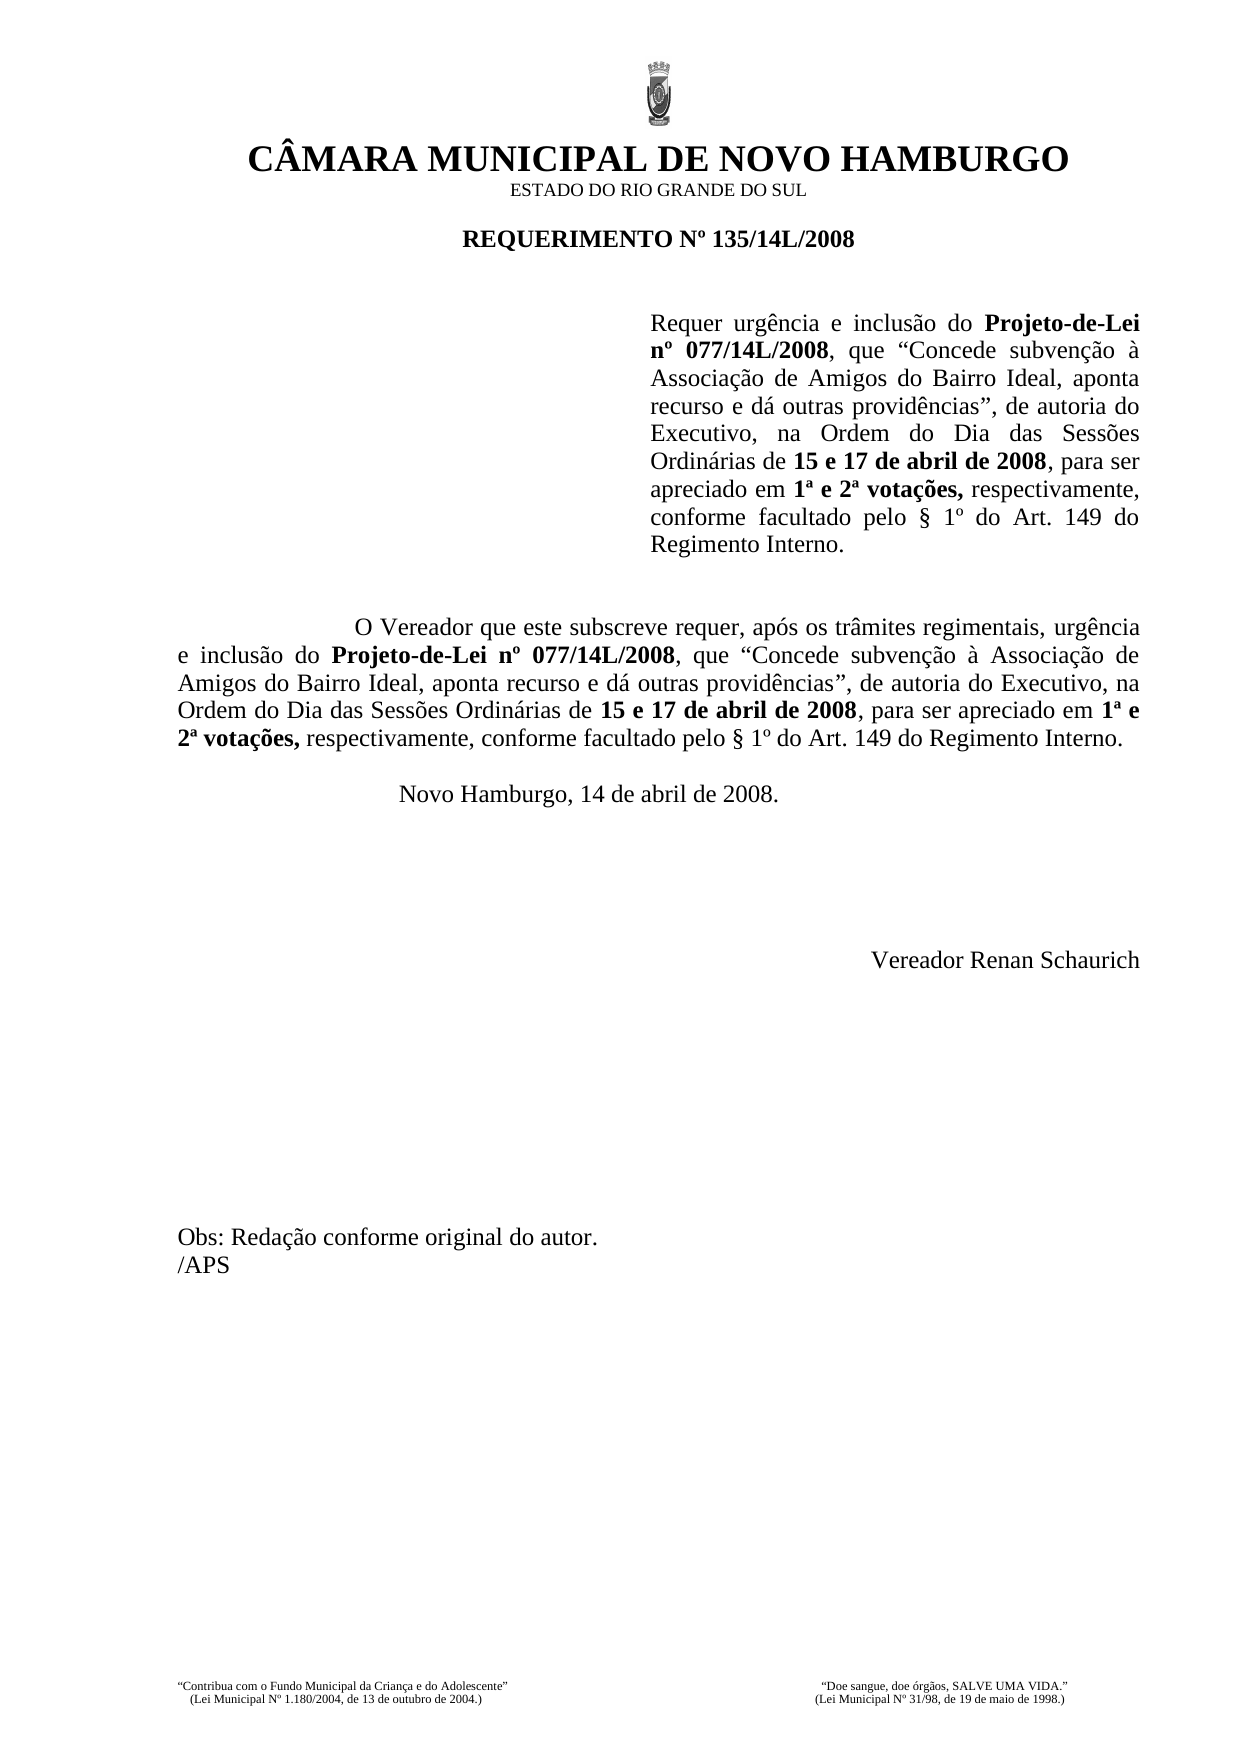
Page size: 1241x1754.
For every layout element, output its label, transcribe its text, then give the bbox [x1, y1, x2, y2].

text Novo Hamburgo, 14 de abril de 2008. [251, 780, 1140, 807]
text Obs: Redação conforme original do autor. [177, 1223, 1140, 1251]
text O Vereador que este subscreve requer, após os trâmites regimentais, urgência e inclusão do Projeto-de-Lei nº 077/14L/2008, que “Concede subvenção à Associação de Amigos do Bairro Ideal, aponta recurso e dá outras providências”, de autoria do Executivo, na Ordem do Dia das Sessões Ordinárias de 15 e 17 de abril de 2008, para ser apreciado em 1ª e 2ª votações, respectivamente, conforme facultado pelo § 1º do Art. 149 do Regimento Interno. [177, 613, 1140, 752]
text Requer urgência e inclusão do Projeto-de-Lei nº 077/14L/2008, que “Concede subvenção à Associação de Amigos do Bairro Ideal, aponta recurso e dá outras providências”, de autoria do Executivo, na Ordem do Dia das Sessões Ordinárias de 15 e 17 de abril de 2008, para ser apreciado em 1ª e 2ª votações, respectivamente, conforme facultado pelo § 1º do Art. 149 do Regimento Interno. [650, 309, 1140, 558]
text /APS [177, 1251, 1140, 1278]
text Vereador Renan Schaurich [177, 946, 1140, 974]
text REQUERIMENTO Nº 135/14L/2008 [177, 226, 1140, 253]
